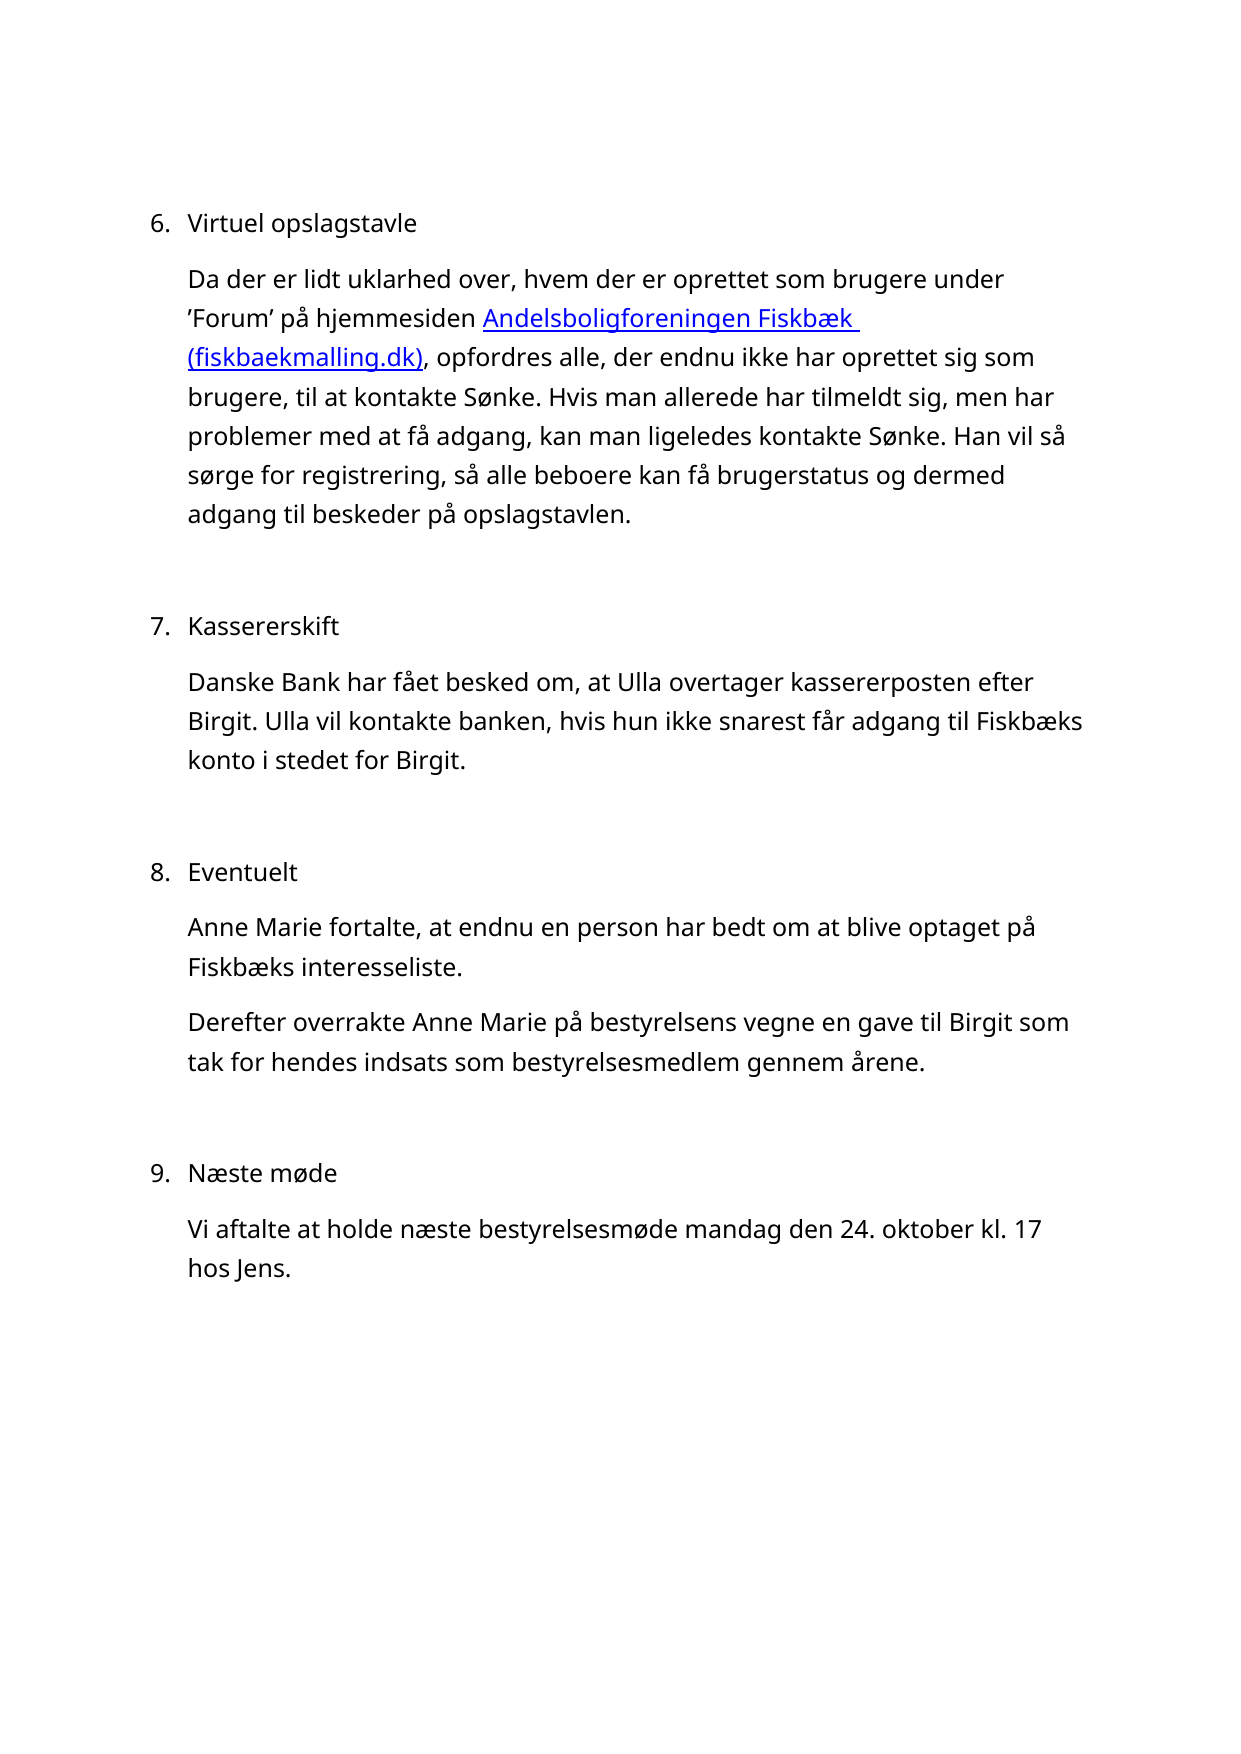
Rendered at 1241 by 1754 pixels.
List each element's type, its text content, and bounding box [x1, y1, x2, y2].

list Kassererskift [150, 608, 1090, 642]
list Anne Marie fortalte, at endnu en person har bedt om at blive optaget på Fiskbæks interesseliste. [187, 910, 1090, 983]
list Vi aftalte at holde næste bestyrelsesmøde mandag den 24. oktober kl. 17 hos Jens. [187, 1212, 1090, 1285]
list Derefter overrakte Anne Marie på bestyrelsens vegne en gave til Birgit som tak for hendes indsats som bestyrelsesmedlem gennem årene. [187, 1005, 1090, 1078]
list Virtuel opslagstavle [150, 206, 1090, 240]
list Eventuelt [150, 854, 1090, 888]
text Da der er lidt uklarhed over, hvem der er oprettet som brugere under ’Forum’ på hjemmesiden Andelsboligforeningen Fiskbæk (fiskbaekmalling.dk), opfordres alle, der endnu ikke har oprettet sig som brugere, til at kontakte Sønke. Hvis man allerede har tilmeldt sig, men har problemer med at få adgang, kan man ligeledes kontakte Sønke. Han vil så sørge for registrering, så alle beboere kan få brugerstatus og dermed adgang til beskeder på opslagstavlen. [187, 262, 1090, 531]
list Danske Bank har fået besked om, at Ulla overtager kassererposten efter Birgit. Ulla vil kontakte banken, hvis hun ikke snarest får adgang til Fiskbæks konto i stedet for Birgit. [187, 664, 1090, 777]
list Næste møde [150, 1156, 1090, 1190]
